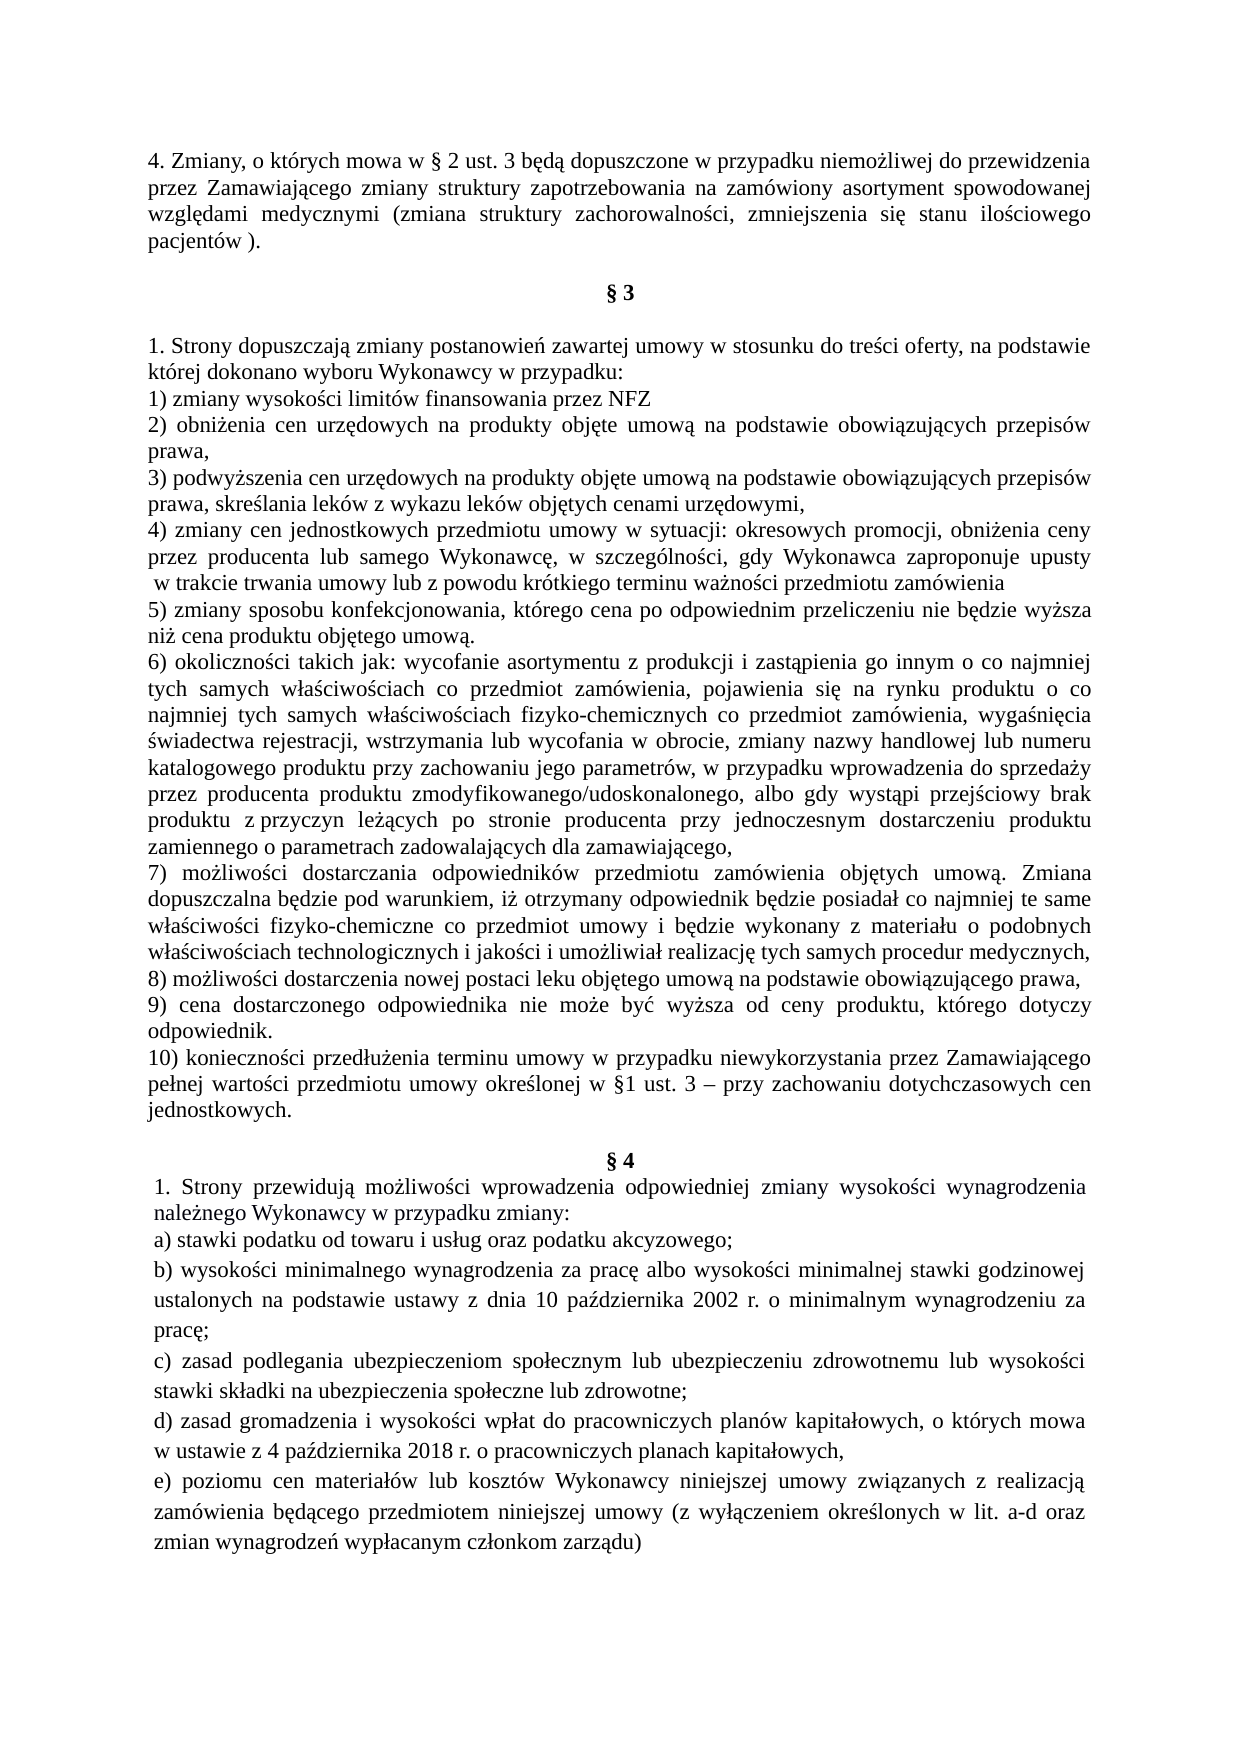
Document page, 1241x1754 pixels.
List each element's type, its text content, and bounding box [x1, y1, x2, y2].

text c) zasad podlegania ubezpieczeniom społecznym lub ubezpieczeniu zdrowotnemu lub wysokości stawki składki na ubezpieczenia społeczne lub zdrowotne; [153, 1347, 1087, 1403]
text 7) możliwości dostarczania odpowiedników przedmiotu zamówienia objętych umową. Zmiana dopuszczalna będzie pod warunkiem, iż otrzymany odpowiednik będzie posiadał co najmniej te same właściwości fizyko-chemiczne co przedmiot umowy i będzie wykonany z materiału o podobnych właściwościach technologicznych i jakości i umożliwiał realizację tych samych procedur medycznych, [148, 859, 1093, 964]
text 9) cena dostarczonego odpowiednika nie może być wyższa od ceny produktu, którego dotyczy odpowiednik. [148, 991, 1093, 1044]
text 6) okoliczności takich jak: wycofanie asortymentu z produkcji i zastąpienia go innym o co najmniej tych samych właściwościach co przedmiot zamówienia, pojawienia się na rynku produktu o co najmniej tych samych właściwościach fizyko-chemicznych co przedmiot zamówienia, wygaśnięcia świadectwa rejestracji, wstrzymania lub wycofania w obrocie, zmiany nazwy handlowej lub numeru katalogowego produktu przy zachowaniu jego parametrów, w przypadku wprowadzenia do sprzedaży przez producenta produktu zmodyfikowanego/udoskonalonego, albo gdy wystąpi przejściowy brak produktu z przyczyn leżących po stronie producenta przy jednoczesnym dostarczeniu produktu zamiennego o parametrach zadowalających dla zamawiającego, [148, 648, 1093, 859]
text e) poziomu cen materiałów lub kosztów Wykonawcy niniejszej umowy związanych z realizacją zamówienia będącego przedmiotem niniejszej umowy (z wyłączeniem określonych w lit. a-d oraz zmian wynagrodzeń wypłacanym członkom zarządu) [153, 1467, 1087, 1554]
text 8) możliwości dostarczenia nowej postaci leku objętego umową na podstawie obowiązującego prawa, [148, 964, 1093, 991]
text d) zasad gromadzenia i wysokości wpłat do pracowniczych planów kapitałowych, o których mowa w ustawie z 4 października 2018 r. o pracowniczych planach kapitałowych, [153, 1407, 1087, 1464]
text 10) konieczności przedłużenia terminu umowy w przypadku niewykorzystania przez Zamawiającego pełnej wartości przedmiotu umowy określonej w §1 ust. 3 – przy zachowaniu dotychczasowych cen jednostkowych. [148, 1044, 1093, 1123]
text 4. Zmiany, o których mowa w § 2 ust. 3 będą dopuszczone w przypadku niemożliwej do przewidzenia przez Zamawiającego zmiany struktury zapotrzebowania na zamówiony asortyment spowodowanej względami medycznymi (zmiana struktury zachorowalności, zmniejszenia się stanu ilościowego pacjentów ). [148, 148, 1093, 253]
text 4) zmiany cen jednostkowych przedmiotu umowy w sytuacji: okresowych promocji, obniżenia ceny przez producenta lub samego Wykonawcę, w szczególności, gdy Wykonawca zaproponuje upusty w trakcie trwania umowy lub z powodu krótkiego terminu ważności przedmiotu zamówienia [148, 517, 1093, 596]
text b) wysokości minimalnego wynagrodzenia za pracę albo wysokości minimalnej stawki godzinowej ustalonych na podstawie ustawy z dnia 10 października 2002 r. o minimalnym wynagrodzeniu za pracę; [153, 1256, 1087, 1343]
text 3) podwyższenia cen urzędowych na produkty objęte umową na podstawie obowiązujących przepisów prawa, skreślania leków z wykazu leków objętych cenami urzędowymi, [148, 464, 1093, 517]
text 1. Strony dopuszczają zmiany postanowień zawartej umowy w stosunku do treści oferty, na podstawie której dokonano wyboru Wykonawcy w przypadku: [148, 332, 1093, 385]
text 1. Strony przewidują możliwości wprowadzenia odpowiedniej zmiany wysokości wynagrodzenia należnego Wykonawcy w przypadku zmiany: [153, 1173, 1087, 1226]
text 2) obniżenia cen urzędowych na produkty objęte umową na podstawie obowiązujących przepisów prawa, [148, 411, 1093, 464]
text 1) zmiany wysokości limitów finansowania przez NFZ [148, 385, 1093, 411]
text 5) zmiany sposobu konfekcjonowania, którego cena po odpowiednim przeliczeniu nie będzie wyższa niż cena produktu objętego umową. [148, 596, 1093, 648]
text § 4 [148, 1147, 1093, 1173]
text a) stawki podatku od towaru i usług oraz podatku akcyzowego; [153, 1226, 1087, 1252]
text § 3 [148, 279, 1093, 306]
